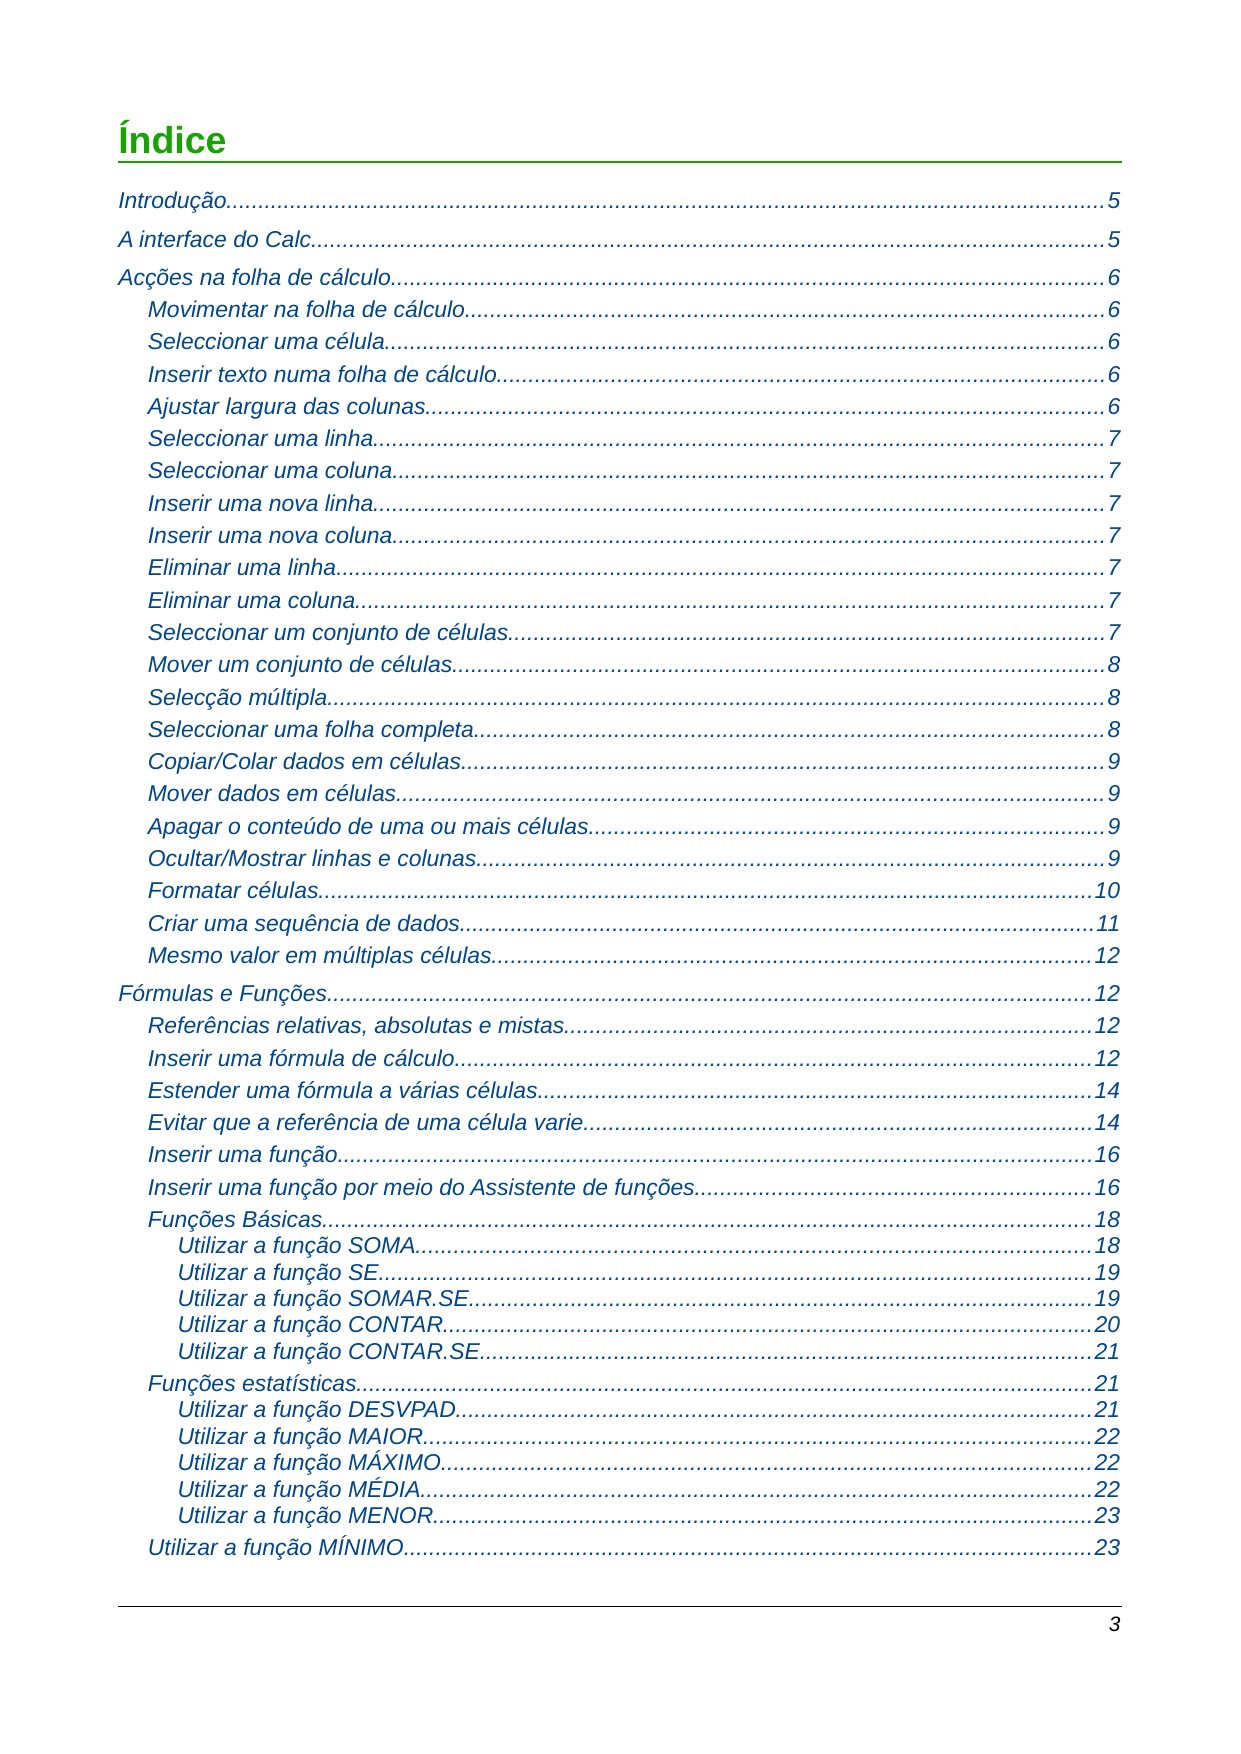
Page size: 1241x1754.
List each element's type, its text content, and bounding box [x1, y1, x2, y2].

text Mover um conjunto de células 8 [148, 651, 1122, 678]
text Inserir uma nova linha 7 [148, 490, 1122, 516]
text Seleccionar uma linha 7 [148, 425, 1122, 452]
text Movimentar na folha de cálculo 6 [148, 296, 1122, 322]
text Índice [118, 118, 1122, 161]
text Inserir uma fórmula de cálculo 12 [148, 1044, 1122, 1071]
text Inserir uma função por meio do Assistente de funções 16 [148, 1174, 1122, 1200]
text Mesmo valor em múltiplas células 12 [148, 942, 1122, 968]
text Utilizar a função MAIOR 22 [177, 1423, 1122, 1449]
text Eliminar uma coluna 7 [148, 587, 1122, 613]
text Selecção múltipla 8 [148, 683, 1122, 710]
text Utilizar a função CONTAR.SE 21 [177, 1338, 1122, 1364]
text Acções na folha de cálculo 6 [118, 264, 1122, 290]
text Introdução 5 [118, 187, 1122, 214]
text Formatar células 10 [148, 877, 1122, 904]
text Utilizar a função MENOR 23 [177, 1502, 1122, 1528]
text Copiar/Colar dados em células 9 [148, 748, 1122, 774]
text Utilizar a função MÁXIMO 22 [177, 1449, 1122, 1476]
text Evitar que a referência de uma célula varie 14 [148, 1109, 1122, 1136]
text Seleccionar um conjunto de células 7 [148, 619, 1122, 645]
text Utilizar a função SOMA 18 [177, 1232, 1122, 1259]
text A interface do Calc 5 [118, 226, 1122, 252]
text Fórmulas e Funções 12 [118, 980, 1122, 1006]
text Funções Básicas 18 [148, 1206, 1122, 1232]
text Seleccionar uma célula 6 [148, 328, 1122, 355]
text Estender uma fórmula a várias células 14 [148, 1077, 1122, 1103]
text Utilizar a função MÉDIA 22 [177, 1476, 1122, 1502]
text Ajustar largura das colunas 6 [148, 393, 1122, 419]
text Eliminar uma linha 7 [148, 554, 1122, 581]
text Apagar o conteúdo de uma ou mais células 9 [148, 813, 1122, 839]
text Utilizar a função SE 19 [177, 1259, 1122, 1285]
text Inserir uma função 16 [148, 1141, 1122, 1168]
text Inserir uma nova coluna 7 [148, 522, 1122, 548]
text Referências relativas, absolutas e mistas 12 [148, 1012, 1122, 1039]
text Utilizar a função DESVPAD 21 [177, 1396, 1122, 1423]
text Criar uma sequência de dados 11 [148, 909, 1122, 936]
text Utilizar a função SOMAR.SE 19 [177, 1285, 1122, 1311]
text Funções estatísticas 21 [148, 1370, 1122, 1396]
text Seleccionar uma coluna 7 [148, 457, 1122, 484]
text Utilizar a função CONTAR 20 [177, 1311, 1122, 1338]
text Inserir texto numa folha de cálculo 6 [148, 361, 1122, 387]
text Utilizar a função MÍNIMO 23 [148, 1534, 1122, 1561]
text Mover dados em células 9 [148, 780, 1122, 807]
text Ocultar/Mostrar linhas e colunas 9 [148, 845, 1122, 871]
text Seleccionar uma folha completa 8 [148, 716, 1122, 742]
